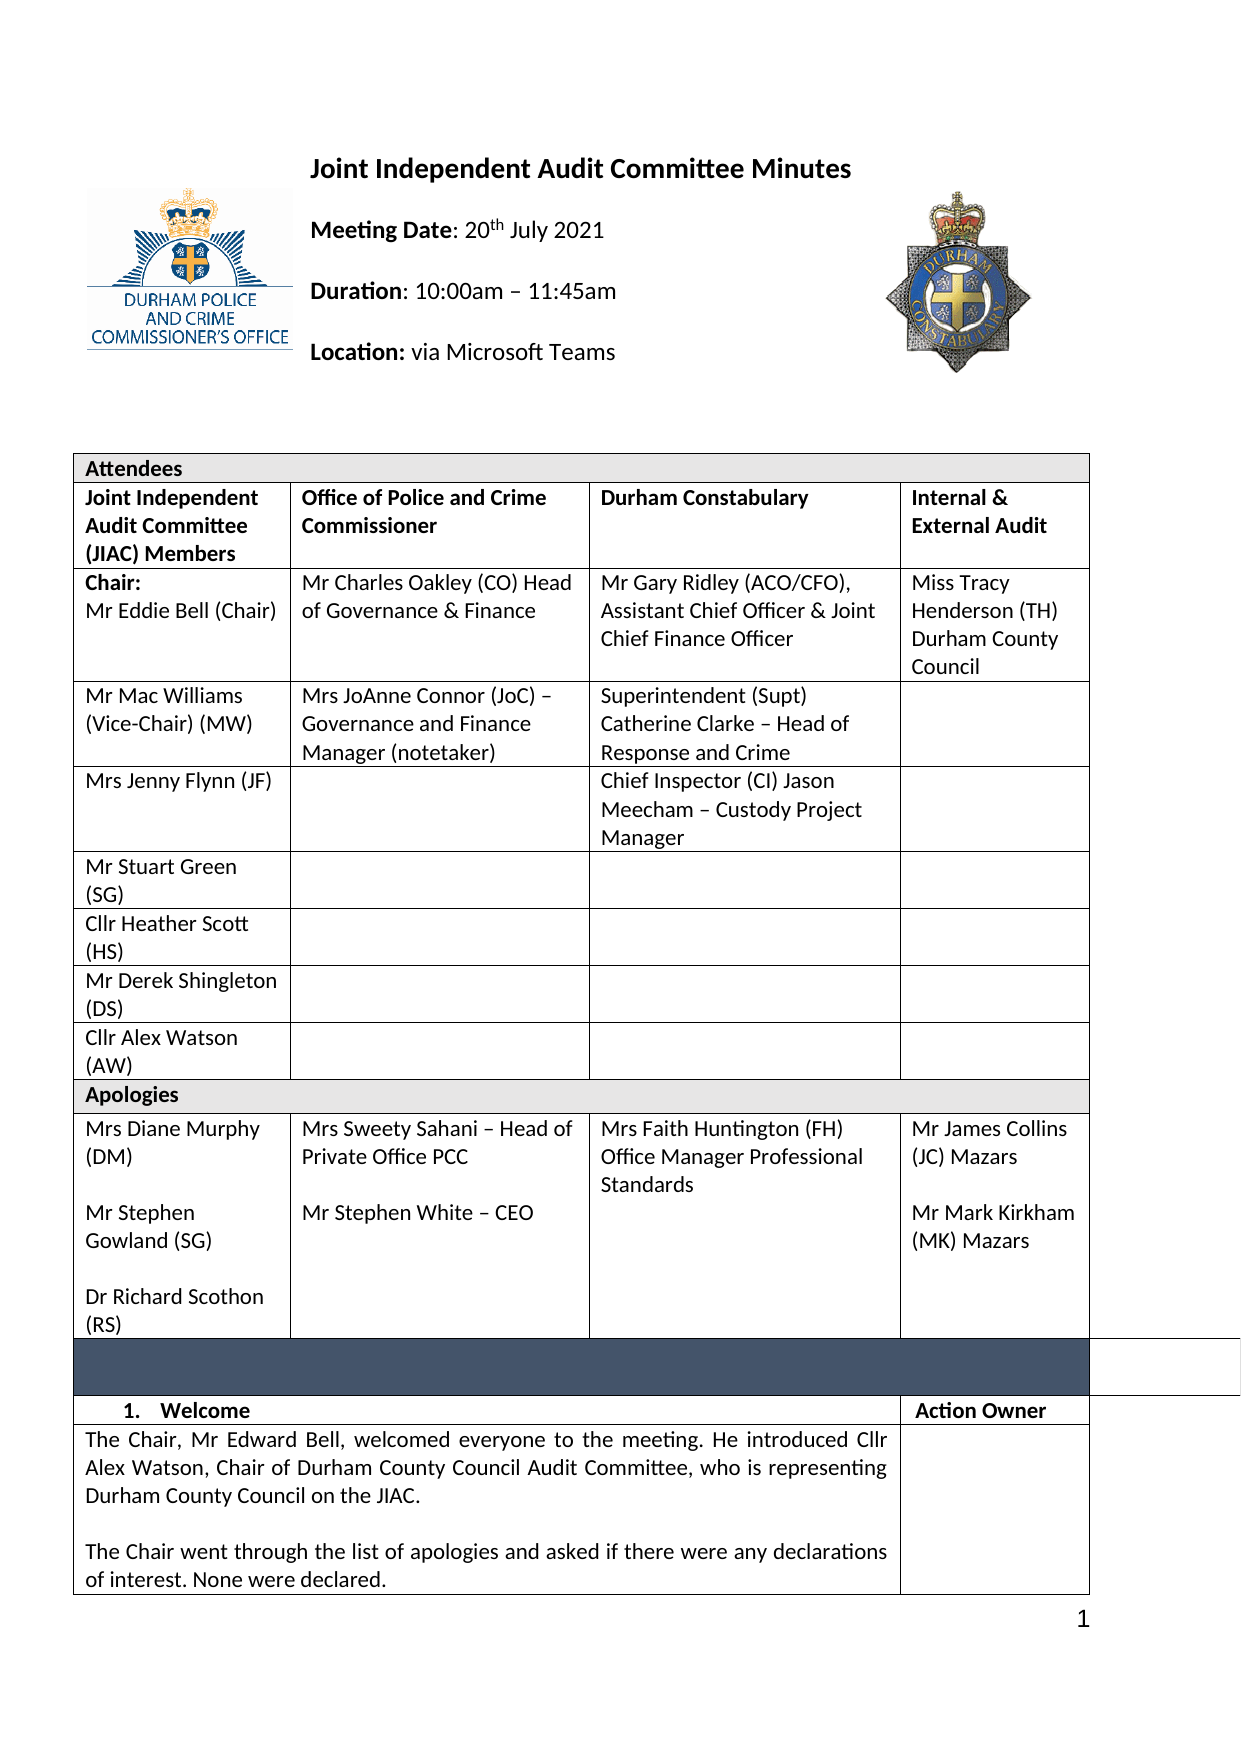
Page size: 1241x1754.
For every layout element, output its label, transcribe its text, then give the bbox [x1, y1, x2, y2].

table_cell [1090, 1113, 1240, 1338]
table_cell [590, 1023, 900, 1079]
table_cell [901, 852, 1089, 908]
text Meeting Date: 20th July 2021 [303, 214, 879, 245]
table_cell Joint Independent Audit Committee (JIAC) Members [74, 483, 290, 567]
table_cell Apologies [74, 1080, 1089, 1113]
table_cell [901, 767, 1089, 851]
table_cell [1090, 1424, 1240, 1593]
table_cell [1090, 482, 1240, 567]
table_cell [291, 852, 589, 908]
text Duration: 10:00am – 11:45am [303, 275, 879, 306]
table_cell Cllr Heather Scott (HS) [74, 909, 290, 965]
table_cell [291, 767, 589, 851]
table_cell [1090, 908, 1240, 965]
text Joint Independent Audit Committee Minutes [74, 150, 1090, 186]
table_header Attendees [74, 454, 1089, 482]
table_cell [590, 909, 900, 965]
table_cell [901, 909, 1089, 965]
table_cell [1090, 965, 1240, 1022]
table_header [1090, 453, 1240, 482]
table_cell The Chair, Mr Edward Bell, welcomed everyone to the meeting. He introduced Cllr Alex Watson, Chair of Durham County Council Audit Committee, who is representing Durham County Council on the JIAC. The Chair went through the list of apologies and asked if there were any declarations of interest. None were declared. [74, 1425, 900, 1593]
table_cell [901, 1425, 1089, 1593]
table_cell Mrs Diane Murphy (DM) Mr Stephen Gowland (SG) Dr Richard Scothon (RS) [74, 1114, 290, 1338]
table_cell Mr Gary Ridley (ACO/CFO), Assistant Chief Officer & Joint Chief Finance Officer [590, 569, 900, 681]
table_cell [1090, 681, 1240, 766]
table_cell [291, 966, 589, 1022]
table_cell [1090, 1339, 1240, 1395]
table_cell [590, 852, 900, 908]
table_cell Office of Police and Crime Commissioner [291, 483, 589, 567]
table_cell Mrs Faith Huntington (FH) Office Manager Professional Standards [590, 1114, 900, 1338]
table_cell Mrs JoAnne Connor (JoC) – Governance and Finance Manager (notetaker) [291, 682, 589, 766]
table_cell [901, 682, 1089, 766]
table_cell Miss Tracy Henderson (TH) Durham County Council [901, 569, 1089, 681]
table_cell Mr Stuart Green (SG) [74, 852, 290, 908]
table_cell Cllr Alex Watson (AW) [74, 1023, 290, 1079]
table_cell [1090, 568, 1240, 681]
table_cell [1090, 766, 1240, 851]
table_cell Welcome [74, 1396, 900, 1424]
text [1037, 336, 1090, 367]
table_cell Mrs Jenny Flynn (JF) [74, 767, 290, 851]
table_cell [291, 1023, 589, 1079]
text [1037, 214, 1090, 245]
table_cell Mrs Sweety Sahani – Head of Private Office PCC Mr Stephen White – CEO [291, 1114, 589, 1338]
table_cell Mr James Collins (JC) Mazars Mr Mark Kirkham (MK) Mazars [901, 1114, 1089, 1338]
table_cell Superintendent (Supt) Catherine Clarke – Head of Response and Crime [590, 682, 900, 766]
table_cell Chair: Mr Eddie Bell (Chair) [74, 569, 290, 681]
table_cell [291, 909, 589, 965]
text [1037, 275, 1090, 306]
table_cell [74, 1339, 1089, 1395]
table_cell [1090, 851, 1240, 908]
table_cell [901, 966, 1089, 1022]
table_cell Internal & External Audit [901, 483, 1089, 567]
table_cell [901, 1023, 1089, 1079]
table_cell Mr Mac Williams (Vice-Chair) (MW) [74, 682, 290, 766]
table_cell Chief Inspector (CI) Jason Meecham – Custody Project Manager [590, 767, 900, 851]
table_cell [1090, 1022, 1240, 1079]
table_cell [1090, 1396, 1240, 1424]
table_cell Mr Derek Shingleton (DS) [74, 966, 290, 1022]
table_cell Durham Constabulary [590, 483, 900, 567]
table_cell Action Owner [901, 1396, 1089, 1424]
table_cell Mr Charles Oakley (CO) Head of Governance & Finance [291, 569, 589, 681]
table_cell [590, 966, 900, 1022]
text Location: via Microsoft Teams [74, 336, 879, 367]
table_cell [1090, 1079, 1240, 1113]
